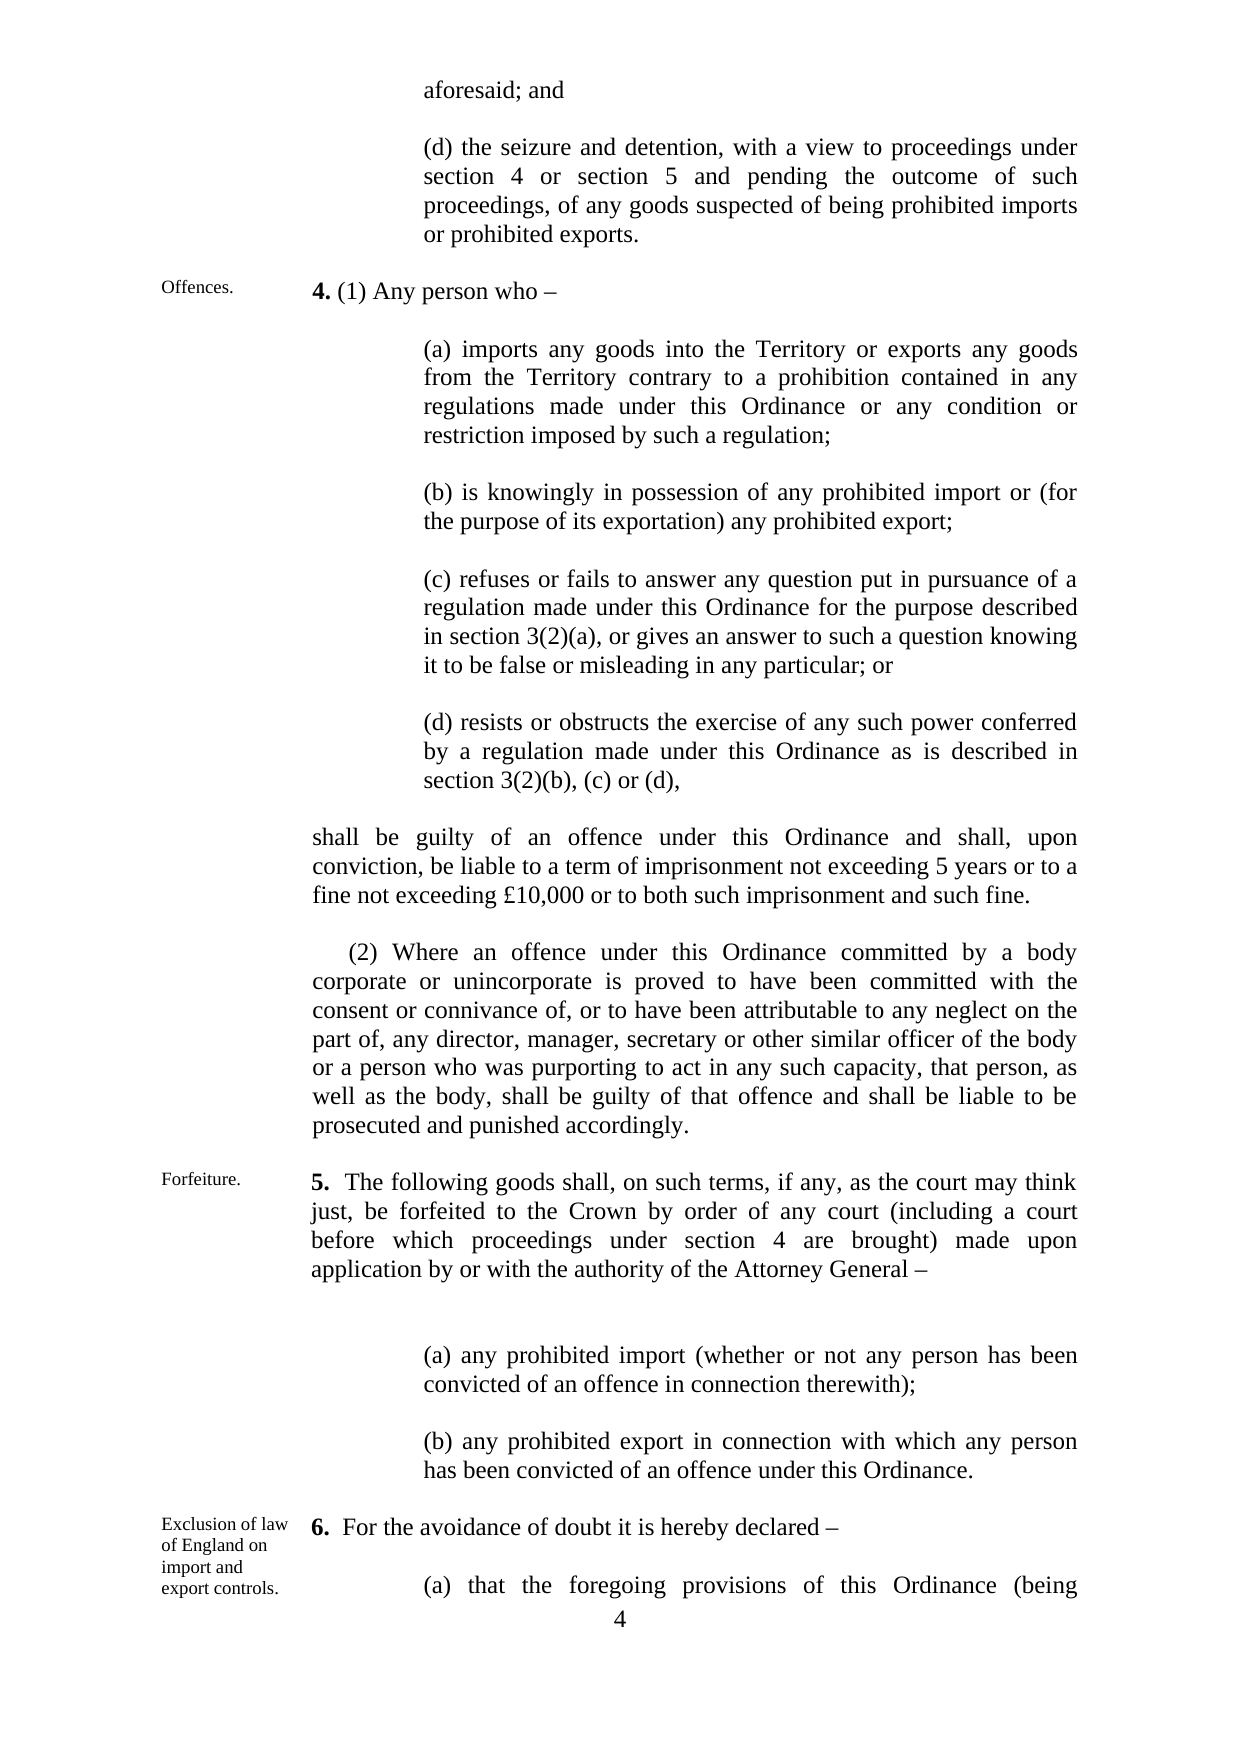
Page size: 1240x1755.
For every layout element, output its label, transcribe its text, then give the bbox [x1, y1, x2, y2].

table_cell Forfeiture. [150, 1168, 301, 1512]
table_cell 6. For the avoidance of doubt it is hereby declared – (a) that the foregoing provisions of this Ordinance (being [301, 1513, 1089, 1599]
table_cell Offences. [150, 276, 301, 1167]
table_cell 4. (1) Any person who – (a) imports any goods into the Territory or exports any goods from the Territory contrary to a prohibition contained in any regulations made under this Ordinance or any condition or restriction imposed by such a regulation; (b) is knowingly in possession of any prohibited import or (for the purpose of its exportation) any prohibited export; (c) refuses or fails to answer any question put in pursuance of a regulation made under this Ordinance for the purpose described in section 3(2)(a), or gives an answer to such a question knowing it to be false or misleading in any particular; or (d) resists or obstructs the exercise of any such power conferred by a regulation made under this Ordinance as is described in section 3(2)(b), (c) or (d), shall be guilty of an offence under this Ordinance and shall, upon conviction, be liable to a term of imprisonment not exceeding 5 years or to a fine not exceeding £10,000 or to both such imprisonment and such fine. (2) Where an offence under this Ordinance committed by a body corporate or unincorporate is proved to have been committed with the consent or connivance of, or to have been attributable to any neglect on the part of, any director, manager, secretary or other similar officer of the body or a person who was purporting to act in any such capacity, that person, as well as the body, shall be guilty of that offence and shall be liable to be prosecuted and punished accordingly. [301, 276, 1089, 1167]
table_cell Exclusion of law of England on import and export controls. [150, 1513, 301, 1599]
table_cell aforesaid; and (d) the seizure and detention, with a view to proceedings under section 4 or section 5 and pending the outcome of such proceedings, of any goods suspected of being prohibited imports or prohibited exports. [301, 75, 1089, 276]
table_cell 5. The following goods shall, on such terms, if any, as the court may think just, be forfeited to the Crown by order of any court (including a court before which proceedings under section 4 are brought) made upon application by or with the authority of the Attorney General – (a) any prohibited import (whether or not any person has been convicted of an offence in connection therewith); (b) any prohibited export in connection with which any person has been convicted of an offence under this Ordinance. [301, 1168, 1089, 1512]
table_cell [150, 75, 301, 276]
